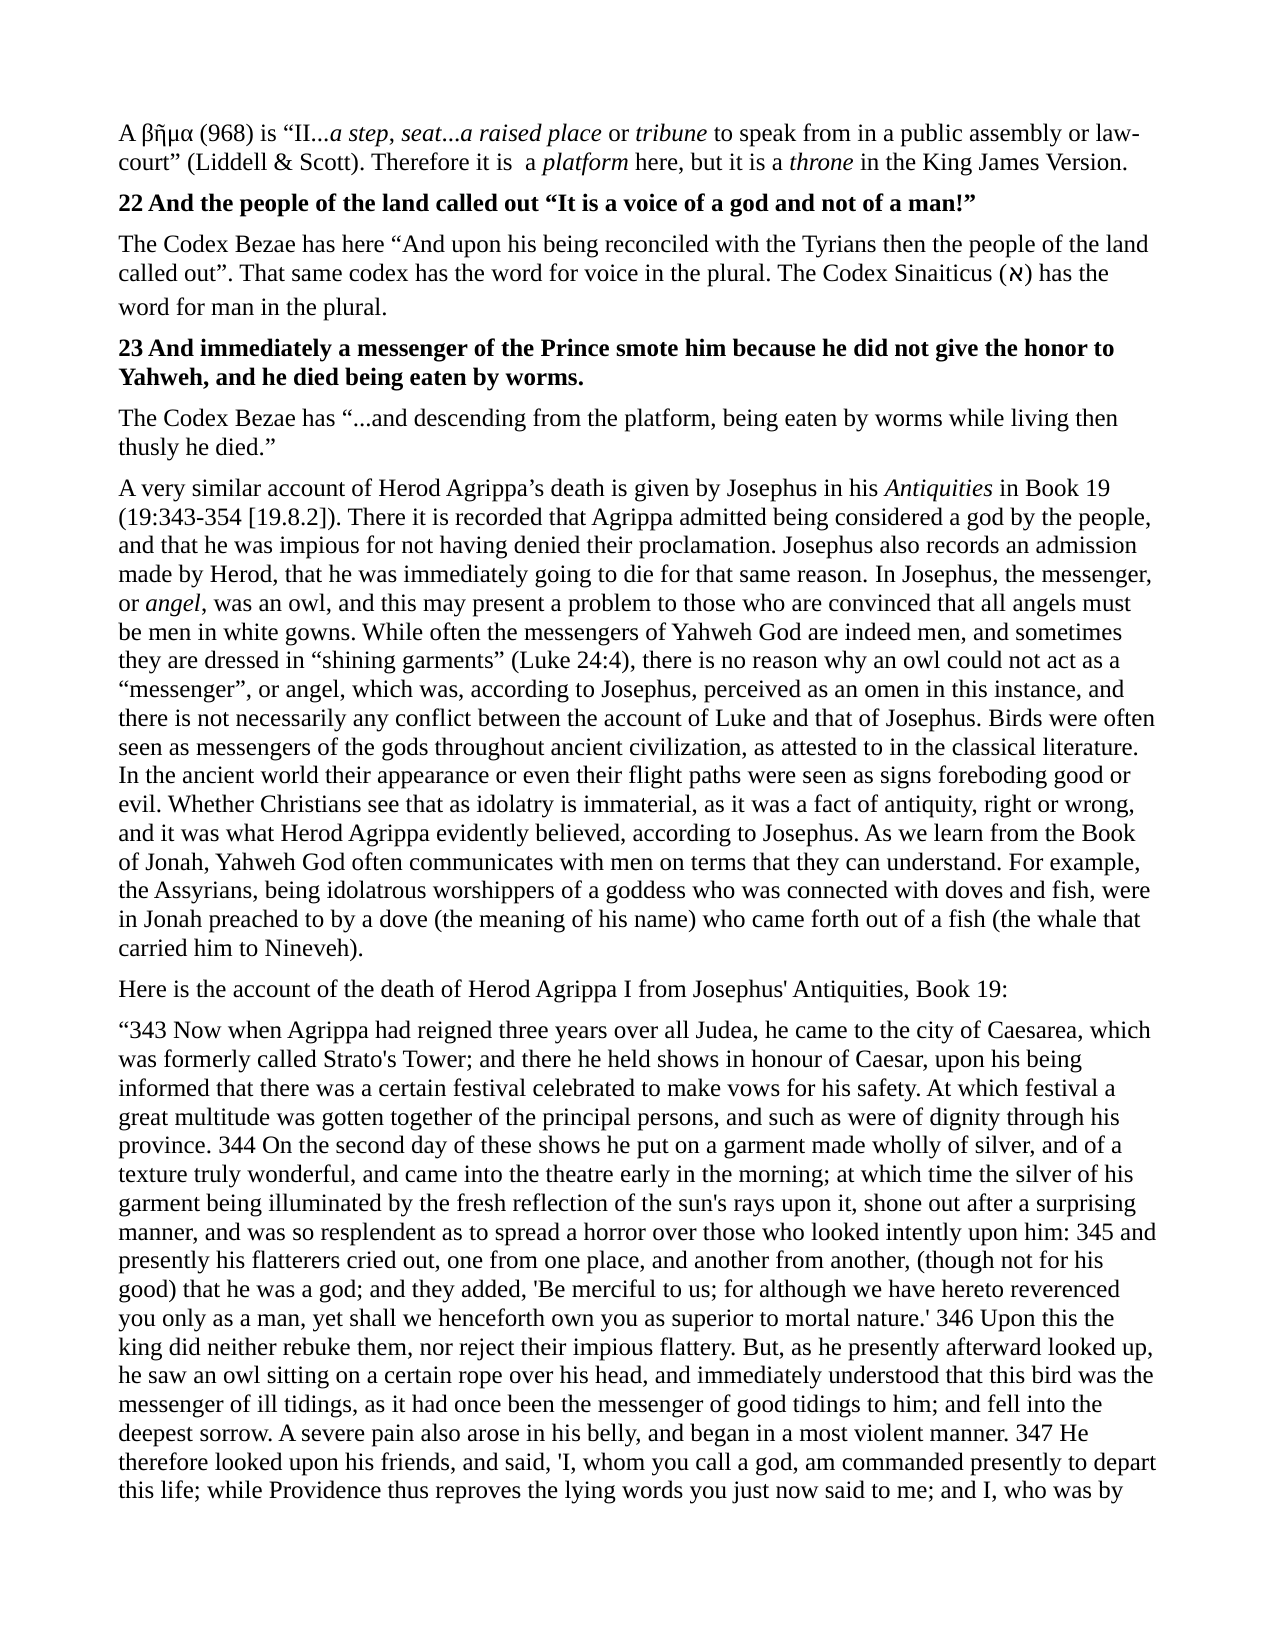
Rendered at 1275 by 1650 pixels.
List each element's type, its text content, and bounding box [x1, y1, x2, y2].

text “343 Now when Agrippa had reigned three years over all Judea, he came to the city of Caesarea, which was formerly called Strato's Tower; and there he held shows in honour of Caesar, upon his being informed that there was a certain festival celebrated to make vows for his safety. At which festival a great multitude was gotten together of the principal persons, and such as were of dignity through his province. 344 On the second day of these shows he put on a garment made wholly of silver, and of a texture truly wonderful, and came into the theatre early in the morning; at which time the silver of his garment being illuminated by the fresh reflection of the sun's rays upon it, shone out after a surprising manner, and was so resplendent as to spread a horror over those who looked intently upon him: 345 and presently his flatterers cried out, one from one place, and another from another, (though not for his good) that he was a god; and they added, 'Be merciful to us; for although we have hereto reverenced you only as a man, yet shall we henceforth own you as superior to mortal nature.' 346 Upon this the king did neither rebuke them, nor reject their impious flattery. But, as he presently afterward looked up, he saw an owl sitting on a certain rope over his head, and immediately understood that this bird was the messenger of ill tidings, as it had once been the messenger of good tidings to him; and fell into the deepest sorrow. A severe pain also arose in his belly, and began in a most violent manner. 347 He therefore looked upon his friends, and said, 'I, whom you call a god, am commanded presently to depart this life; while Providence thus reproves the lying words you just now said to me; and I, who was by [118, 1015, 1157, 1504]
text The Codex Bezae has “...and descending from the platform, being eaten by worms while living then thusly he died.” [118, 403, 1157, 460]
text A very similar account of Herod Agrippa’s death is given by Josephus in his Antiquities in Book 19 (19:343-354 [19.8.2]). There it is recorded that Agrippa admitted being considered a god by the people, and that he was impious for not having denied their proclamation. Josephus also records an admission made by Herod, that he was immediately going to die for that same reason. In Josephus, the messenger, or angel, was an owl, and this may present a problem to those who are convinced that all angels must be men in white gowns. While often the messengers of Yahweh God are indeed men, and sometimes they are dressed in “shining garments” (Luke 24:4), there is no reason why an owl could not act as a “messenger”, or angel, which was, according to Josephus, perceived as an omen in this instance, and there is not necessarily any conflict between the account of Luke and that of Josephus. Birds were often seen as messengers of the gods throughout ancient civilization, as attested to in the classical literature. In the ancient world their appearance or even their flight paths were seen as signs foreboding good or evil. Whether Christians see that as idolatry is immaterial, as it was a fact of antiquity, right or wrong, and it was what Herod Agrippa evidently believed, according to Josephus. As we learn from the Book of Jonah, Yahweh God often communicates with men on terms that they can understand. For example, the Assyrians, being idolatrous worshippers of a goddess who was connected with doves and fish, were in Jonah preached to by a dove (the meaning of his name) who came forth out of a fish (the whale that carried him to Nineveh). [118, 473, 1157, 962]
text 23 And immediately a messenger of the Prince smote him because he did not give the honor to Yahweh, and he died being eaten by worms. [118, 333, 1157, 390]
text A βῆμα (968) is “II...a step, seat...a raised place or tribune to speak from in a public assembly or law-court” (Liddell & Scott). Therefore it is a platform here, but it is a throne in the King James Version. [118, 118, 1157, 176]
text The Codex Bezae has here “And upon his being reconciled with the Tyrians then the people of the land called out”. That same codex has the word for voice in the plural. The Codex Sinaiticus (א) has the word for man in the plural. [118, 229, 1157, 320]
text 22 And the people of the land called out “It is a voice of a god and not of a man!” [118, 188, 1157, 217]
text Here is the account of the death of Herod Agrippa I from Josephus' Antiquities, Book 19: [118, 974, 1157, 1003]
